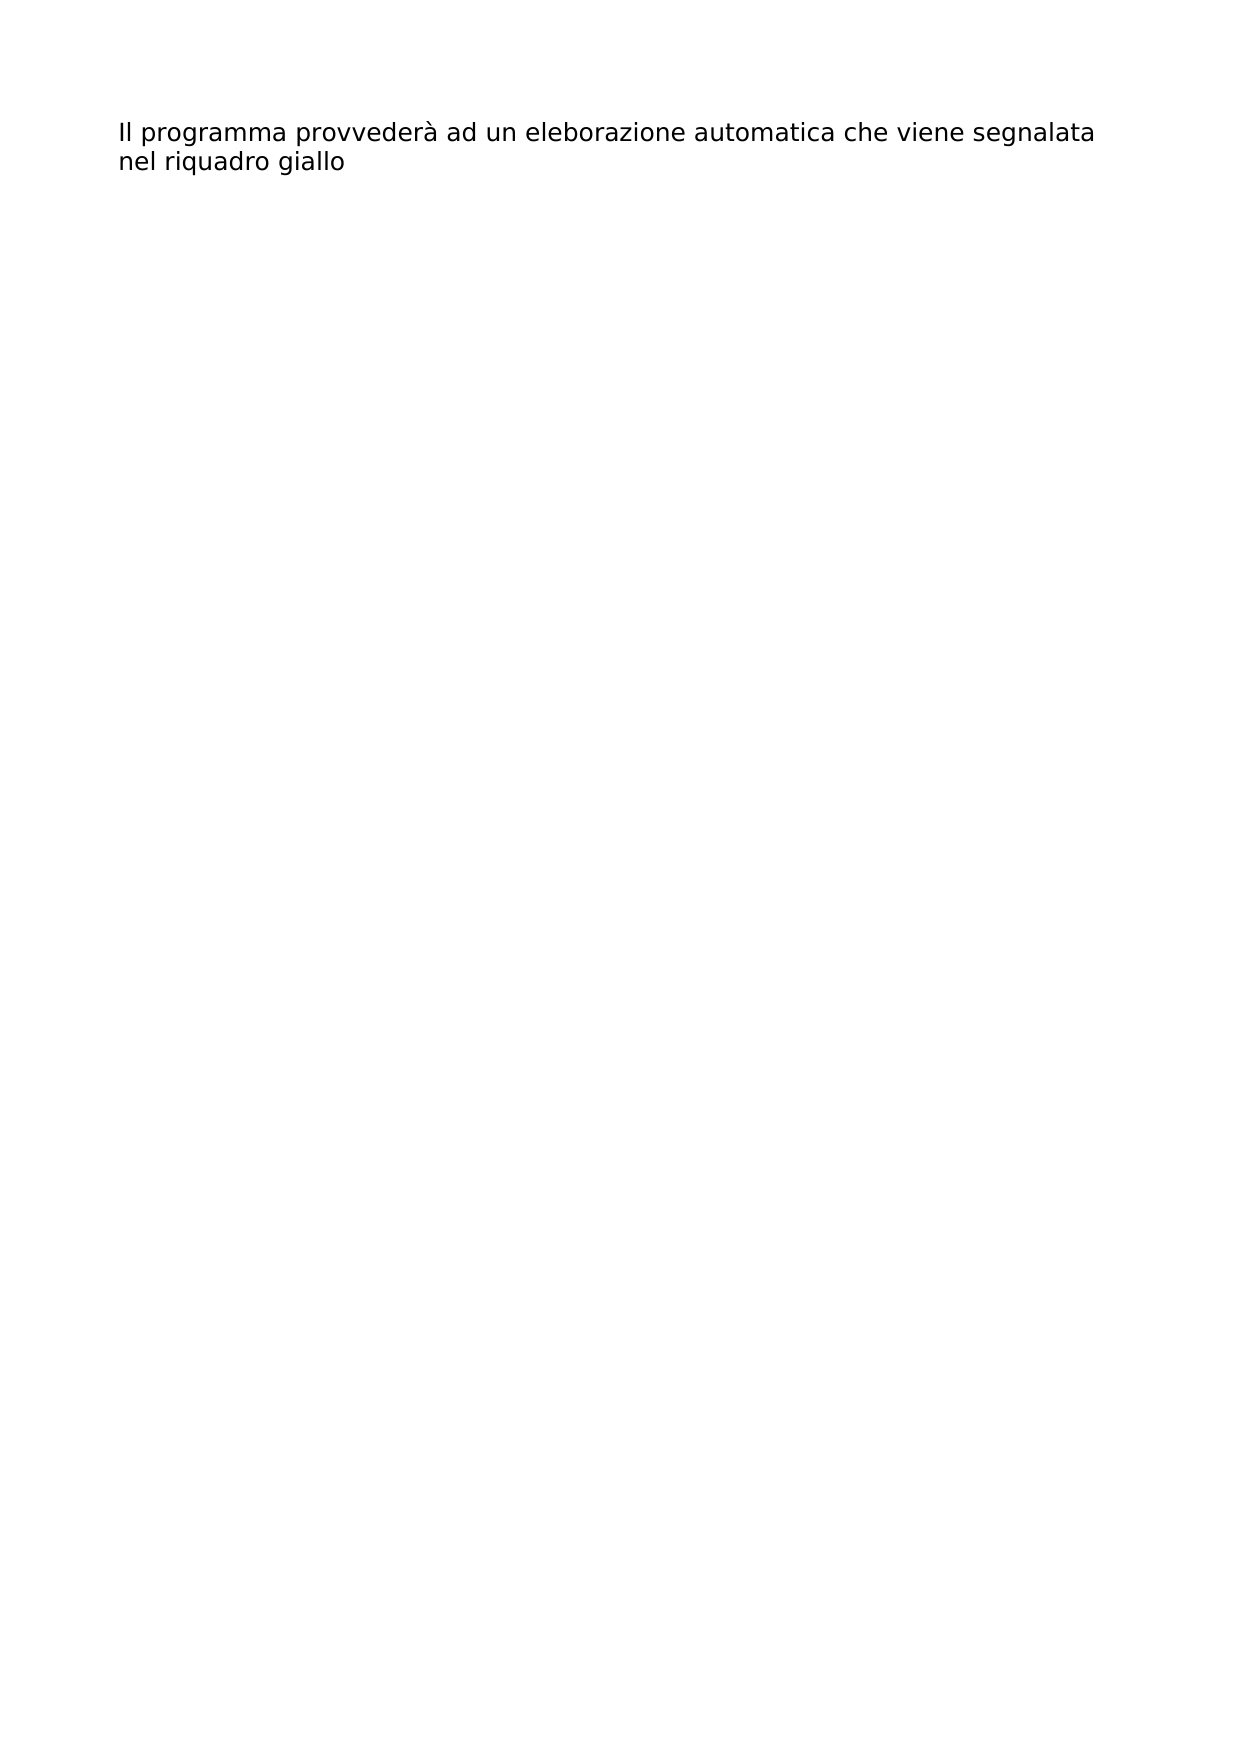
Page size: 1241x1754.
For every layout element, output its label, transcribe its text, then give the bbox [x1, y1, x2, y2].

text Il programma provvederà ad un eleborazione automatica che viene segnalata nel riquadro giallo [118, 118, 1122, 176]
